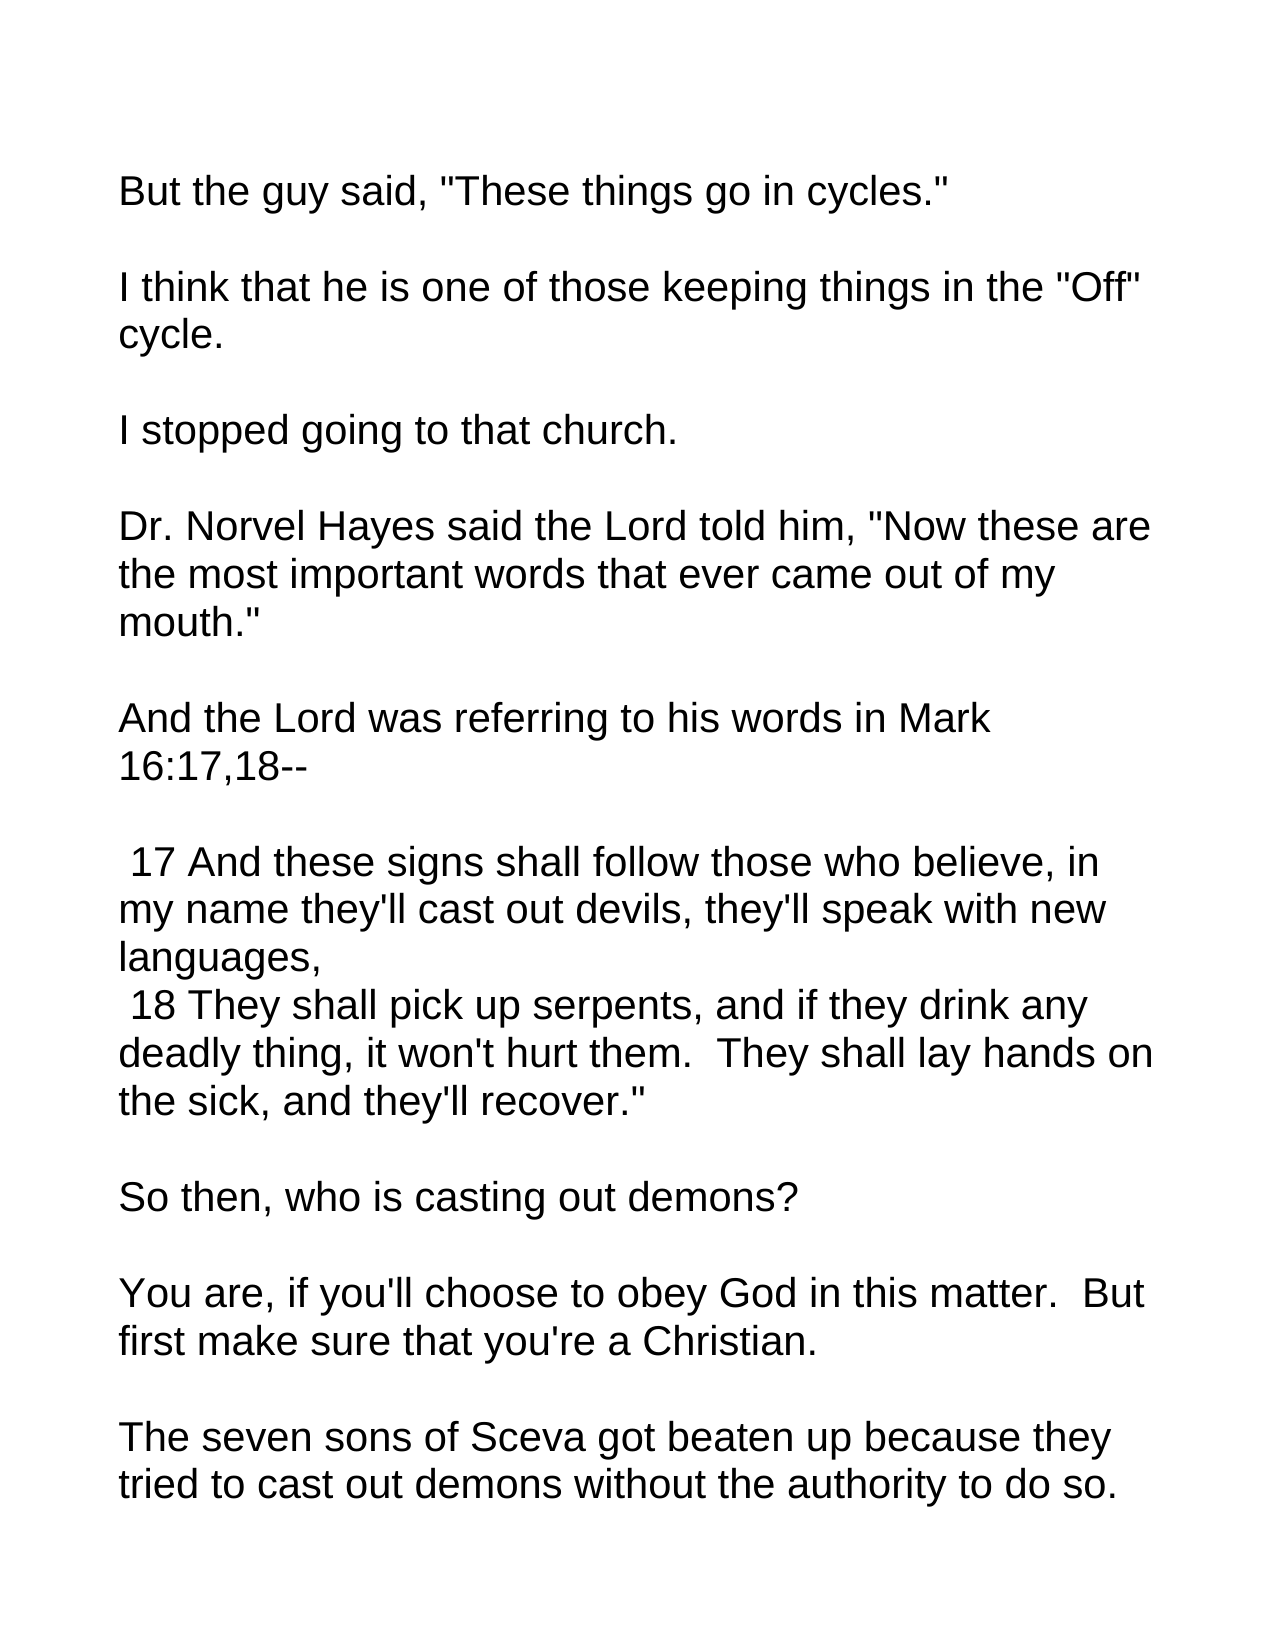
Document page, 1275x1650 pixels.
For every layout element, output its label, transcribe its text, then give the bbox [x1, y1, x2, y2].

text But the guy said, "These things go in cycles." [118, 166, 1157, 214]
text So then, who is casting out demons? [118, 1172, 1157, 1220]
text And the Lord was referring to his words in Mark 16:17,18-- [118, 693, 1157, 789]
text You are, if you'll choose to obey God in this matter. But first make sure that you're a Christian. [118, 1268, 1157, 1364]
text Dr. Norvel Hayes said the Lord told him, "Now these are the most important words that ever came out of my mouth." [118, 501, 1157, 645]
text The seven sons of Sceva got beaten up because they tried to cast out demons without the authority to do so. [118, 1412, 1157, 1508]
text I think that he is one of those keeping things in the "Off" cycle. [118, 262, 1157, 358]
text 17 And these signs shall follow those who believe, in my name they'll cast out devils, they'll speak with new languages, [118, 837, 1157, 981]
text 18 They shall pick up serpents, and if they drink any deadly thing, it won't hurt them. They shall lay hands on the sick, and they'll recover." [118, 981, 1157, 1124]
text I stopped going to that church. [118, 406, 1157, 453]
